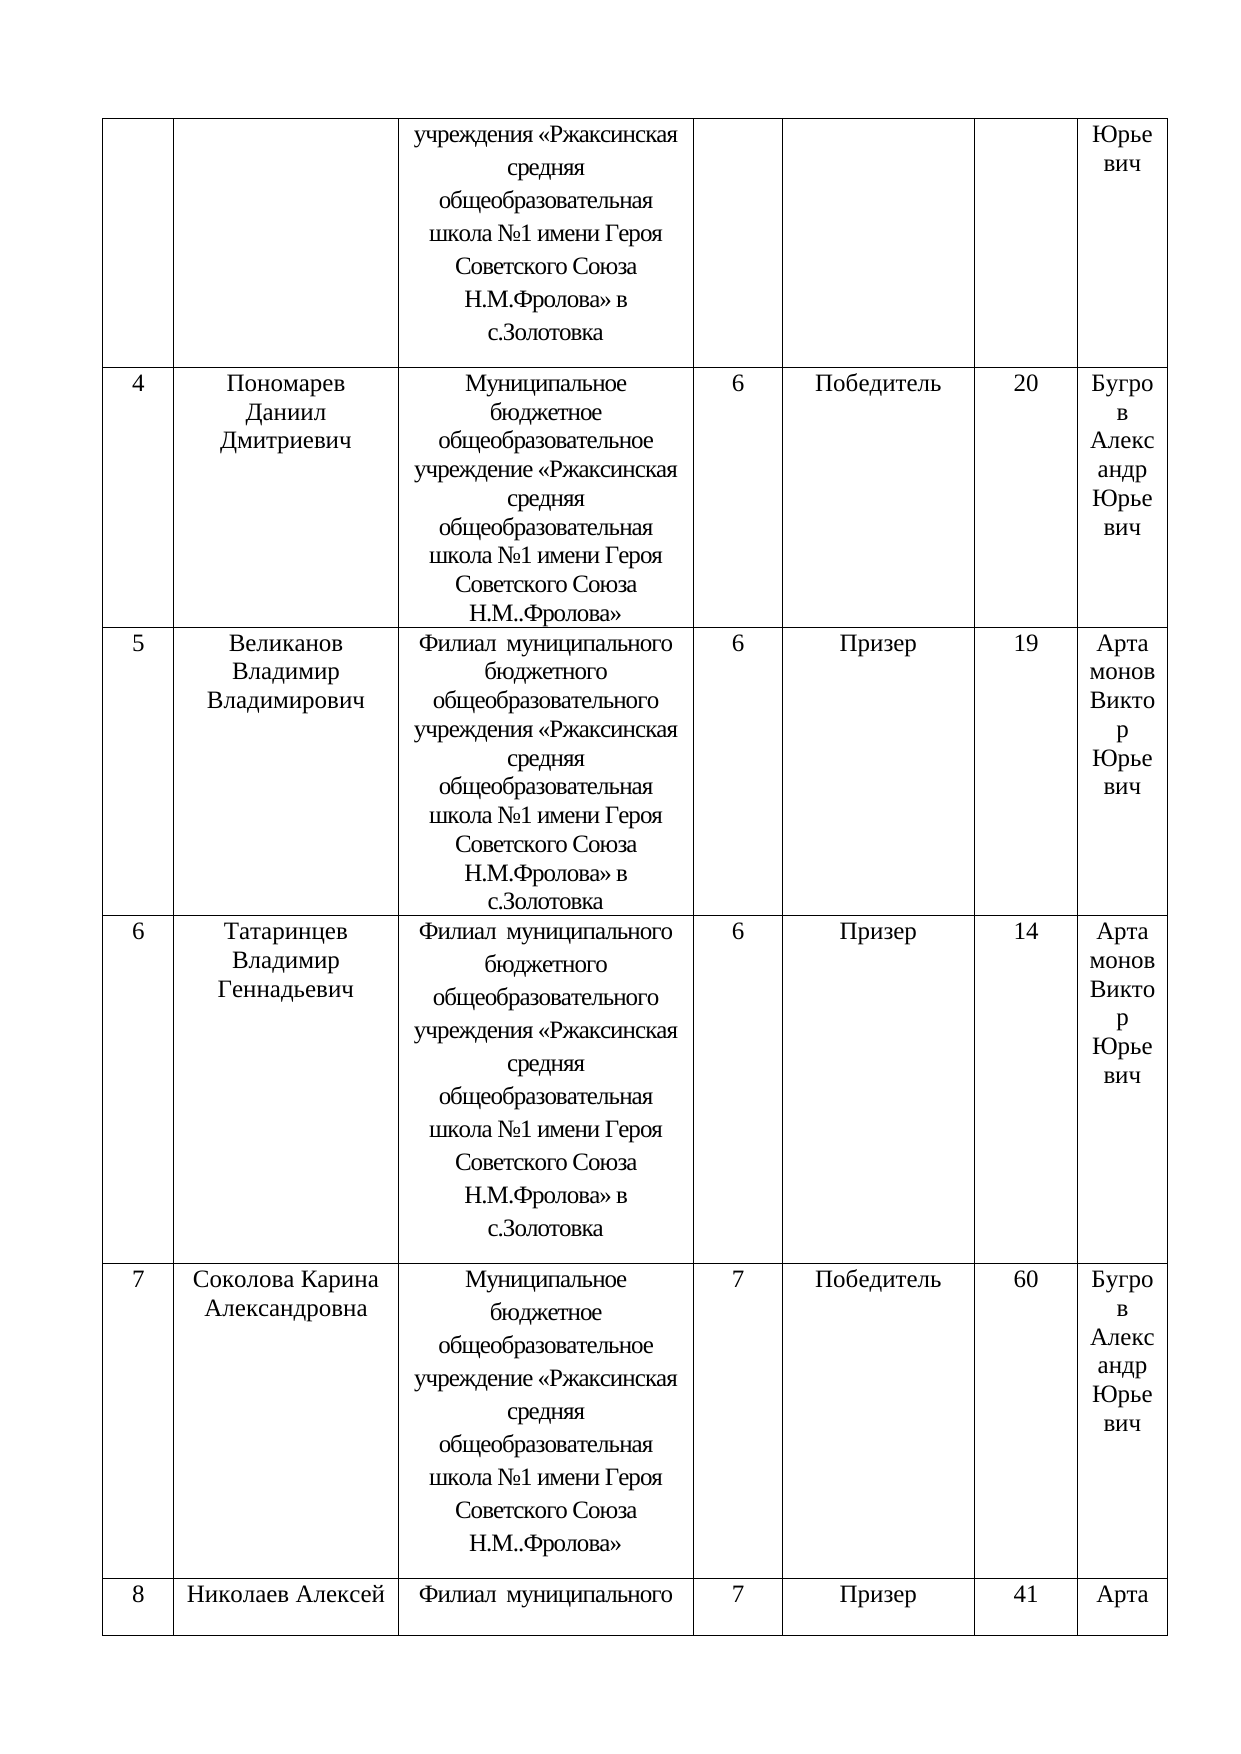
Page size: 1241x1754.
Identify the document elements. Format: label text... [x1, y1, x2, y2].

table_cell 5 [103, 628, 173, 915]
table_cell Бугров Александр Юрьевич [1078, 368, 1167, 627]
table_cell Призер [783, 628, 974, 915]
table_cell Муниципальное бюджетное общеобразовательное учреждение «Ржаксинская средняя общеобразовательная школа №1 имени Героя Советского Союза Н.М..Фролова» [399, 1264, 693, 1578]
table_cell [174, 119, 398, 367]
table_cell [103, 119, 173, 367]
table_cell [783, 119, 974, 367]
table_cell 20 [975, 368, 1077, 627]
table_cell Николаев Алексей [174, 1579, 398, 1635]
table_cell 60 [975, 1264, 1077, 1578]
table_cell 6 [694, 628, 782, 915]
table_cell Победитель [783, 368, 974, 627]
table_cell Победитель [783, 1264, 974, 1578]
table_cell 6 [694, 916, 782, 1263]
table_cell Бугров Александр Юрьевич [1078, 1264, 1167, 1578]
table_cell Великанов Владимир Владимирович [174, 628, 398, 915]
table_cell [694, 119, 782, 367]
table_cell Татаринцев Владимир Геннадьевич [174, 916, 398, 1263]
table_cell Юрьевич [1078, 119, 1167, 367]
table_cell учреждения «Ржаксинская средняя общеобразовательная школа №1 имени Героя Советского Союза Н.М.Фролова» в с.Золотовка [399, 119, 693, 367]
table_cell 7 [694, 1579, 782, 1635]
table_cell 7 [103, 1264, 173, 1578]
table_cell Филиал муниципального [399, 1579, 693, 1635]
table_cell Призер [783, 1579, 974, 1635]
table_cell 19 [975, 628, 1077, 915]
table_cell 6 [103, 916, 173, 1263]
table_cell 14 [975, 916, 1077, 1263]
table_cell Филиал муниципального бюджетного общеобразовательного учреждения «Ржаксинская средняя общеобразовательная школа №1 имени Героя Советского Союза Н.М.Фролова» в с.Золотовка [399, 628, 693, 915]
table_cell [975, 119, 1077, 367]
table_cell Арта [1078, 1579, 1167, 1635]
table_cell 8 [103, 1579, 173, 1635]
table_cell Муниципальное бюджетное общеобразовательное учреждение «Ржаксинская средняя общеобразовательная школа №1 имени Героя Советского Союза Н.М..Фролова» [399, 368, 693, 627]
table_cell 4 [103, 368, 173, 627]
table_cell Артамонов Виктор Юрьевич [1078, 628, 1167, 915]
table_cell Пономарев Даниил Дмитриевич [174, 368, 398, 627]
table_cell Артамонов Виктор Юрьевич [1078, 916, 1167, 1263]
table_cell 41 [975, 1579, 1077, 1635]
table_cell 7 [694, 1264, 782, 1578]
table_cell Призер [783, 916, 974, 1263]
table_cell Соколова Карина Александровна [174, 1264, 398, 1578]
table_cell 6 [694, 368, 782, 627]
table_cell Филиал муниципального бюджетного общеобразовательного учреждения «Ржаксинская средняя общеобразовательная школа №1 имени Героя Советского Союза Н.М.Фролова» в с.Золотовка [399, 916, 693, 1263]
